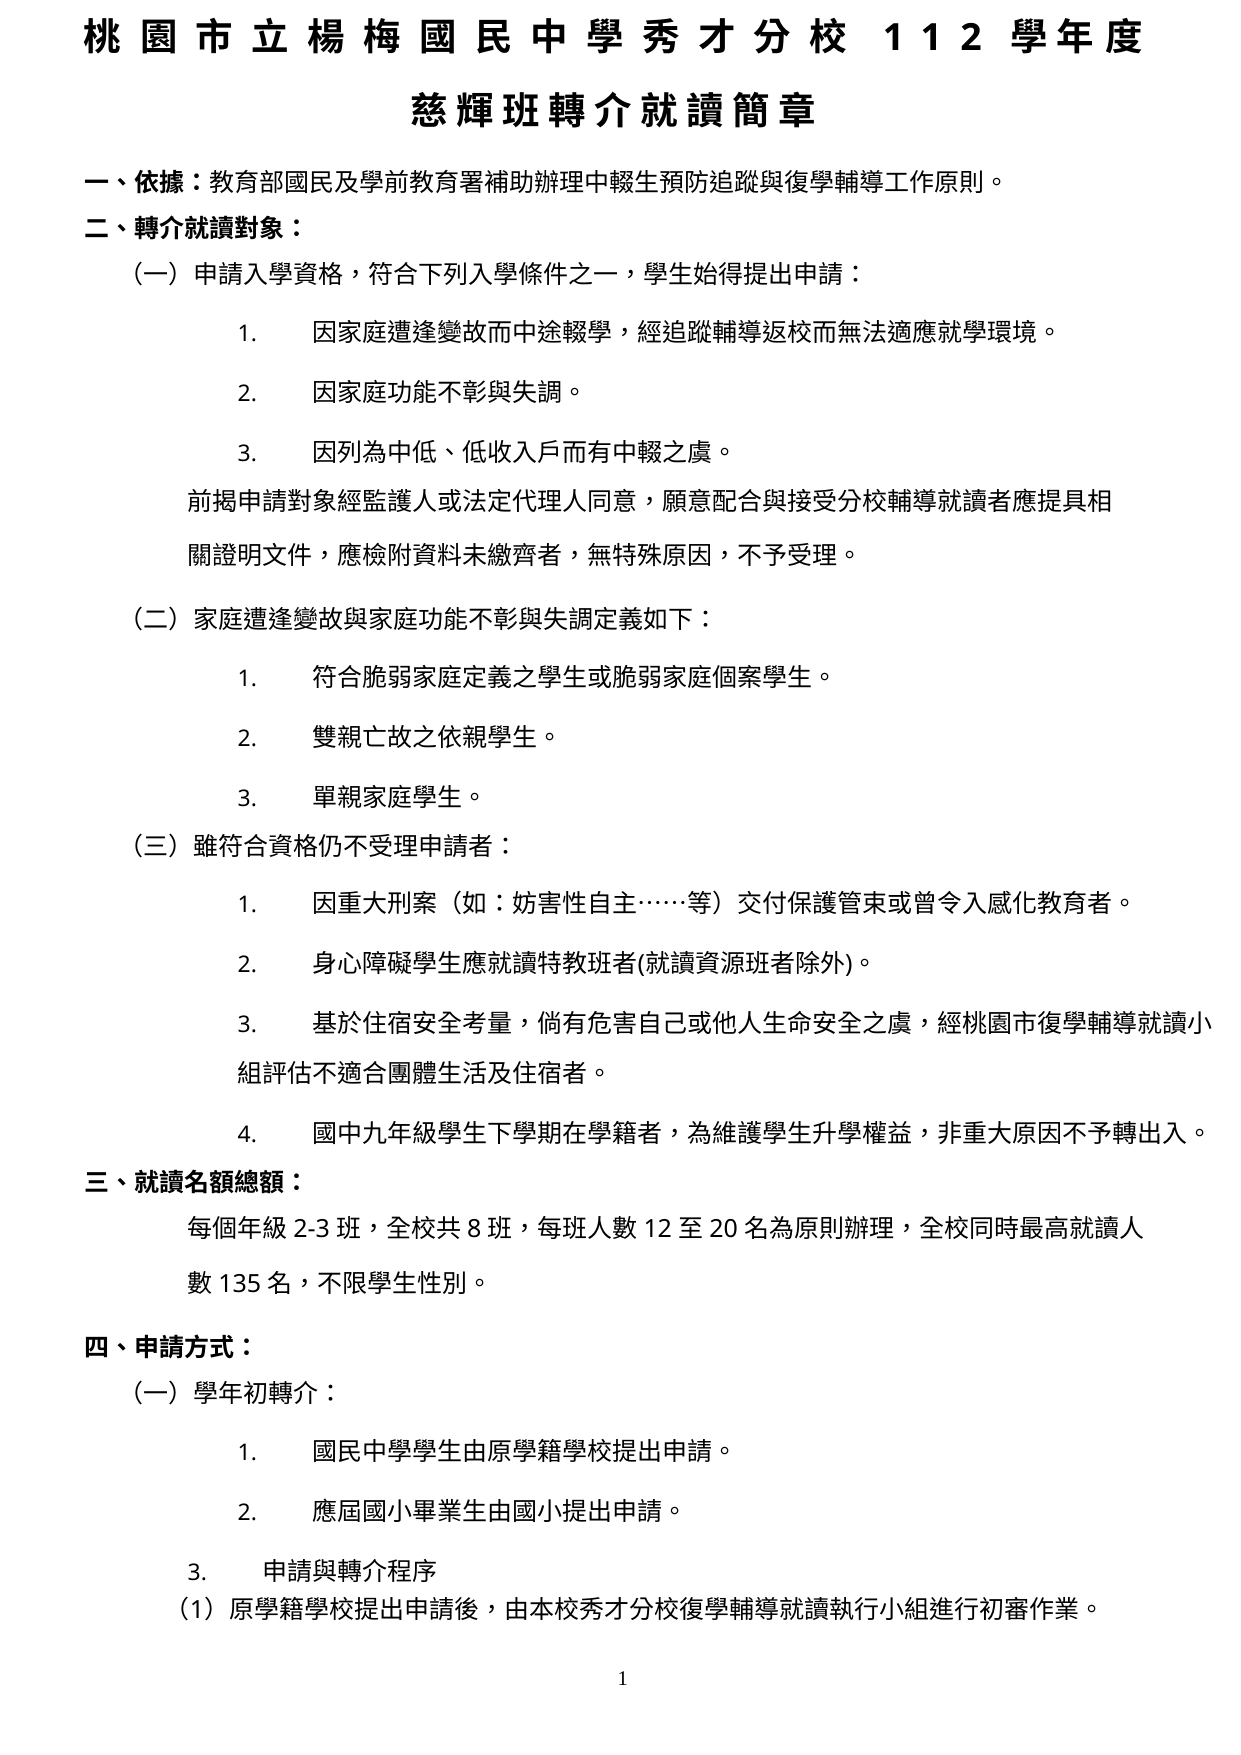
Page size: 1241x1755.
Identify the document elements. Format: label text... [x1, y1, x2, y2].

text （一）學年初轉介： [119, 1374, 1222, 1410]
text （一）申請入學資格，符合下列入學條件之一，學生始得提出申請： [119, 255, 1222, 291]
list 因重大刑案（如：妨害性自主……等）交付保護管束或曾令入感化教育者。 [237, 872, 1222, 922]
list 符合脆弱家庭定義之學生或脆弱家庭個案學生。 [237, 646, 1222, 696]
text （1）原學籍學校提出申請後，由本校秀才分校復學輔導就讀執行小組進行初審作業。 [164, 1590, 1222, 1626]
subtitle 桃 園 市 立 楊 梅 國 民 中 學 秀 才 分 校 1 1 2 學 年 度 [27, 0, 1199, 63]
text 二、轉介就讀對象： [84, 209, 1222, 245]
text 三、就讀名額總額： [84, 1162, 1222, 1199]
list 身心障礙學生應就讀特教班者(就讀資源班者除外)。 [237, 932, 1222, 982]
list 因家庭功能不彰與失調。 [237, 361, 1222, 411]
text 前揭申請對象經監護人或法定代理人同意，願意配合與接受分校輔導就讀者應提具相關證明文件，應檢附資料未繳齊者，無特殊原因，不予受理。 [187, 481, 1119, 572]
text （二）家庭遭逢變故與家庭功能不彰與失調定義如下： [119, 600, 1222, 636]
list 國民中學學生由原學籍學校提出申請。 [237, 1420, 1222, 1470]
text 慈 輝 班 轉 介 就 讀 簡 章 [27, 63, 1199, 140]
list 應屆國小畢業生由國小提出申請。 [237, 1480, 1222, 1530]
text 每個年級 2-3 班，全校共 8 班，每班人數 12 至 20 名為原則辦理，全校同時最高就讀人 數 135 名，不限學生性別。 [187, 1209, 1222, 1299]
text 四、申請方式： [84, 1327, 1222, 1364]
text 一、依據：教育部國民及學前教育署補助辦理中輟生預防追蹤與復學輔導工作原則。 [84, 162, 1222, 199]
list 因列為中低、低收入戶而有中輟之虞。 [237, 421, 1222, 471]
list 雙親亡故之依親學生。 [237, 706, 1222, 756]
list 國中九年級學生下學期在學籍者，為維護學生升學權益，非重大原因不予轉出入。 [237, 1102, 1222, 1152]
list 因家庭遭逢變故而中途輟學，經追蹤輔導返校而無法適應就學環境。 [237, 301, 1222, 351]
list 單親家庭學生。 [237, 766, 1222, 816]
list 基於住宿安全考量，倘有危害自己或他人生命安全之虞，經桃園市復學輔導就讀小組評估不適合團體生活及住宿者。 [237, 992, 1222, 1092]
text （三）雖符合資格仍不受理申請者： [119, 826, 1222, 862]
list 申請與轉介程序 [187, 1540, 1222, 1590]
